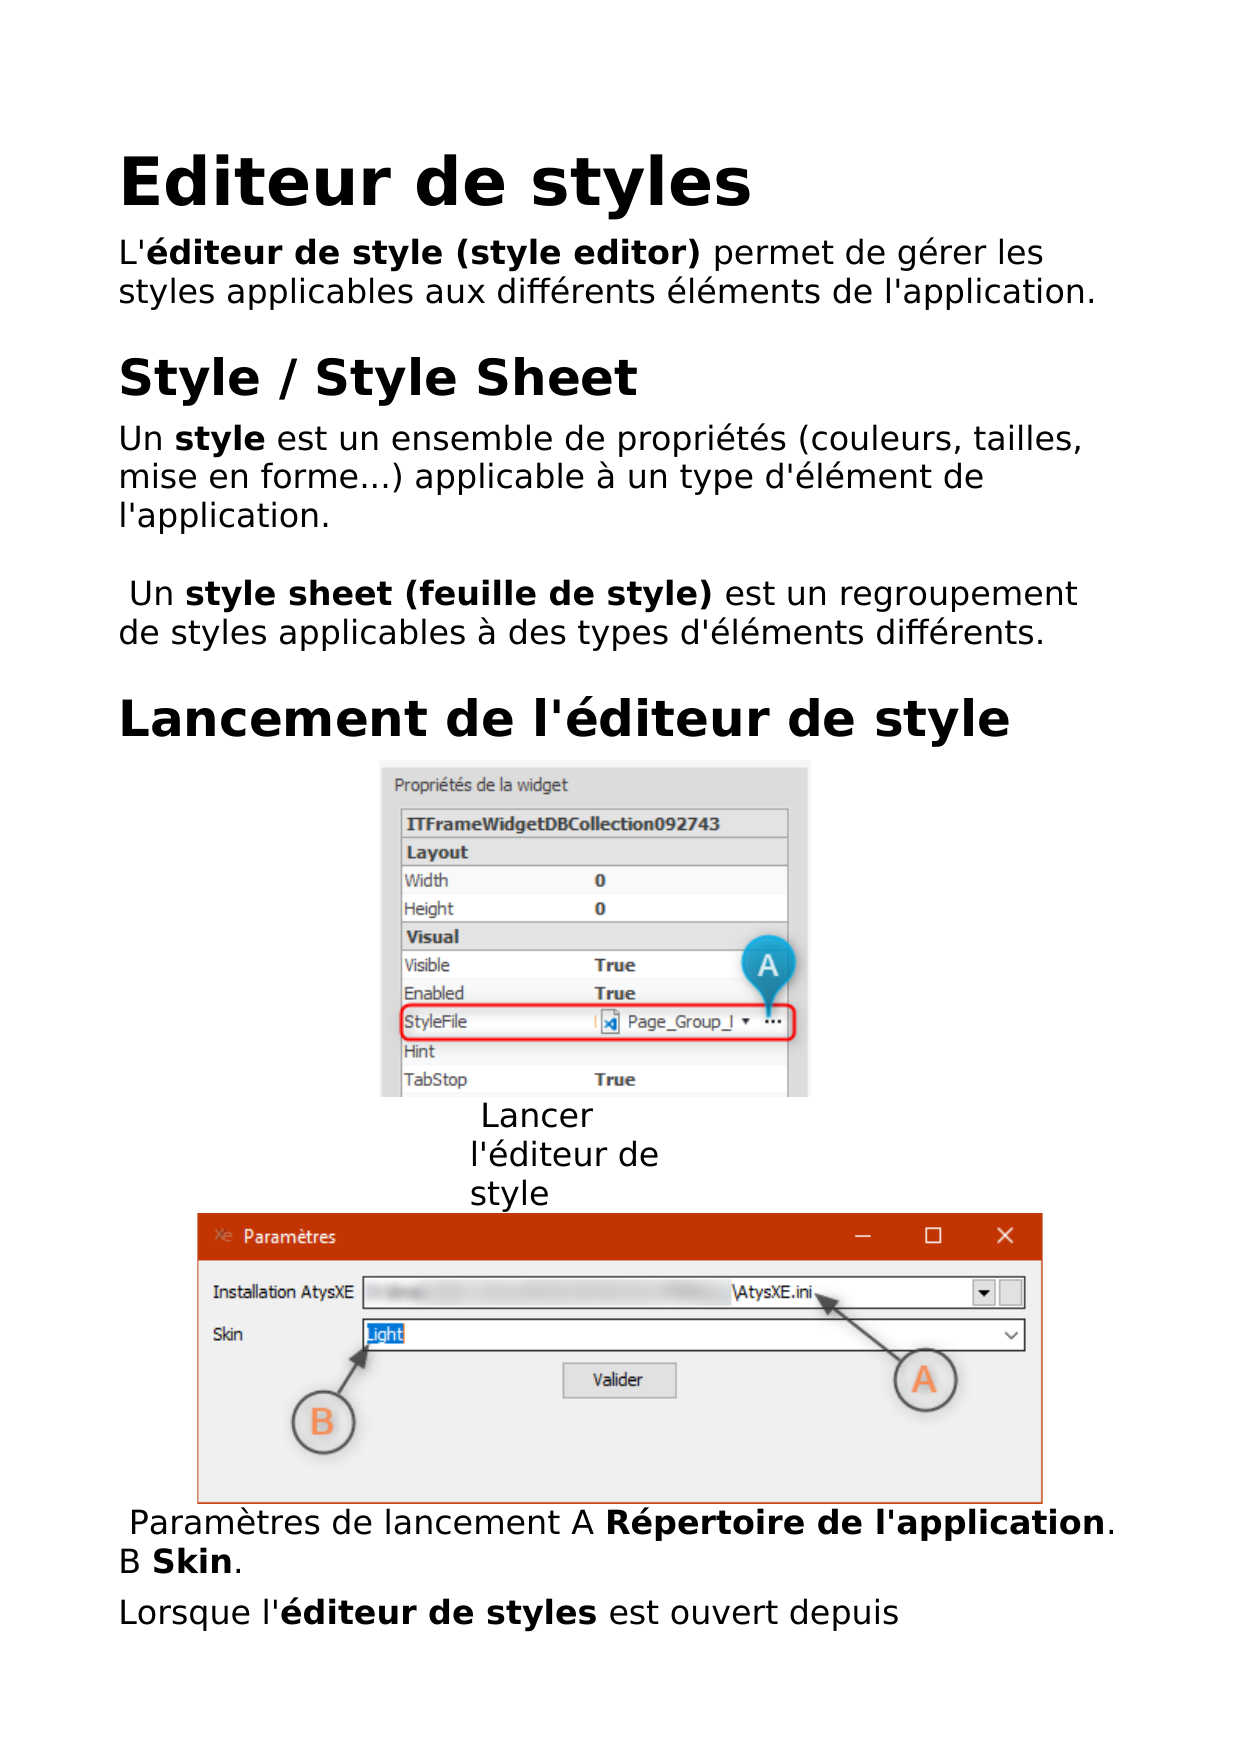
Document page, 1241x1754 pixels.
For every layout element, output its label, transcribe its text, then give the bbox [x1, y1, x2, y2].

picture [379, 760, 811, 1097]
subtitle Lancement de l'éditeur de style [118, 690, 1122, 748]
text Paramètres de lancement A Répertoire de l'application. B Skin. [118, 1213, 1122, 1581]
text Un style est un ensemble de propriétés (couleurs, tailles, mise en forme...) applicable à un type d'élément de l'application. Un style sheet (feuille de style) est un regroupement de styles applicables à des types d'éléments différents. [118, 419, 1122, 652]
subtitle Editeur de styles [118, 143, 1122, 221]
text Lorsque l'éditeur de styles est ouvert depuis [118, 1594, 1122, 1633]
text L'éditeur de style (style editor) permet de gérer les styles applicables aux différents éléments de l'application. [118, 233, 1122, 311]
picture [197, 1213, 1043, 1504]
subtitle Style / Style Sheet [118, 348, 1122, 407]
table_header Lancer l'éditeur de style [470, 1097, 771, 1213]
